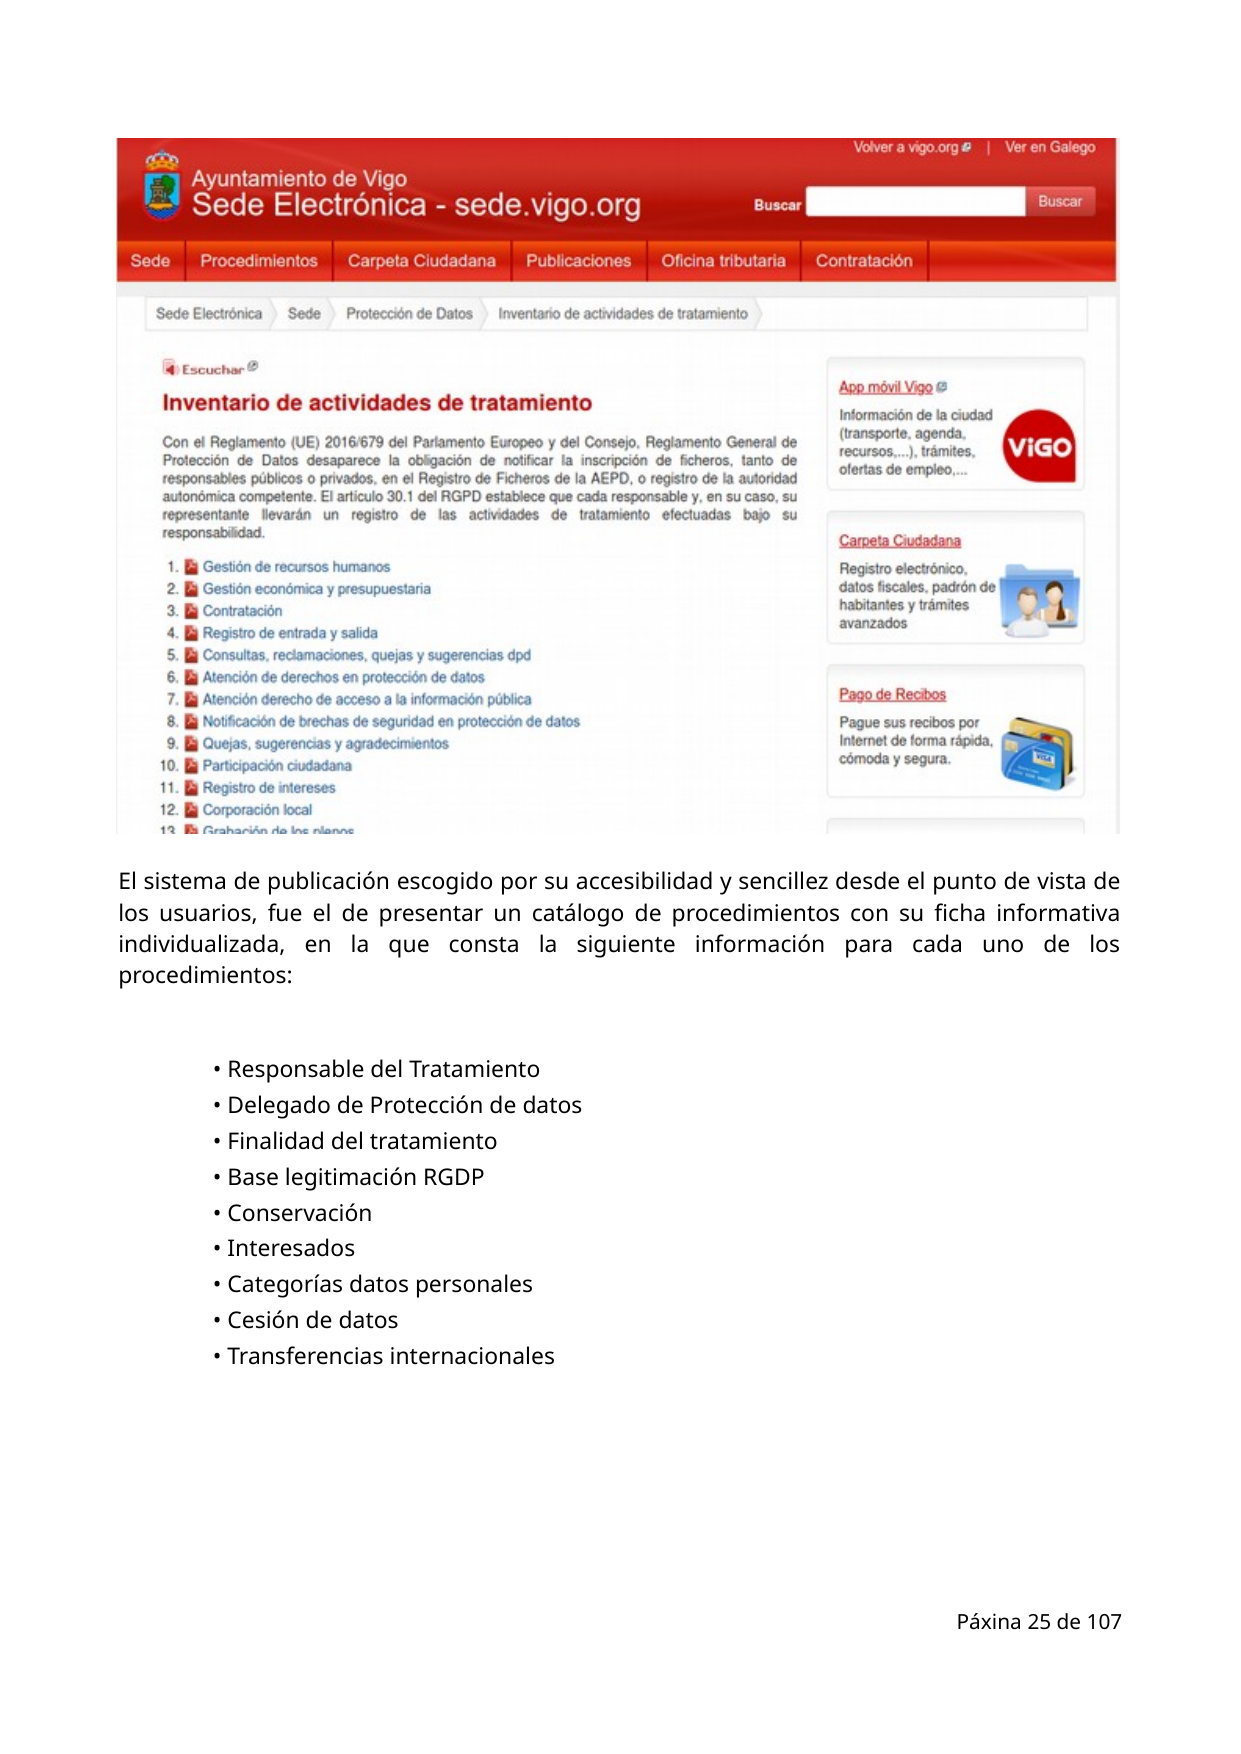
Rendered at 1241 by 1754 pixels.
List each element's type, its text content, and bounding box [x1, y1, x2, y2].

text • Conservación [213, 1196, 1122, 1228]
text • Delegado de Protección de datos [213, 1089, 1122, 1120]
text • Base legitimación RGDP [213, 1161, 1122, 1192]
text • Transferencias internacionales [213, 1340, 1122, 1371]
text • Categorías datos personales [213, 1268, 1122, 1299]
text • Interesados [213, 1232, 1122, 1264]
text • Finalidad del tratamiento [213, 1124, 1122, 1156]
text • Responsable del Tratamiento [213, 1053, 1122, 1084]
text • Cesión de datos [213, 1304, 1122, 1336]
picture [116, 138, 1121, 834]
